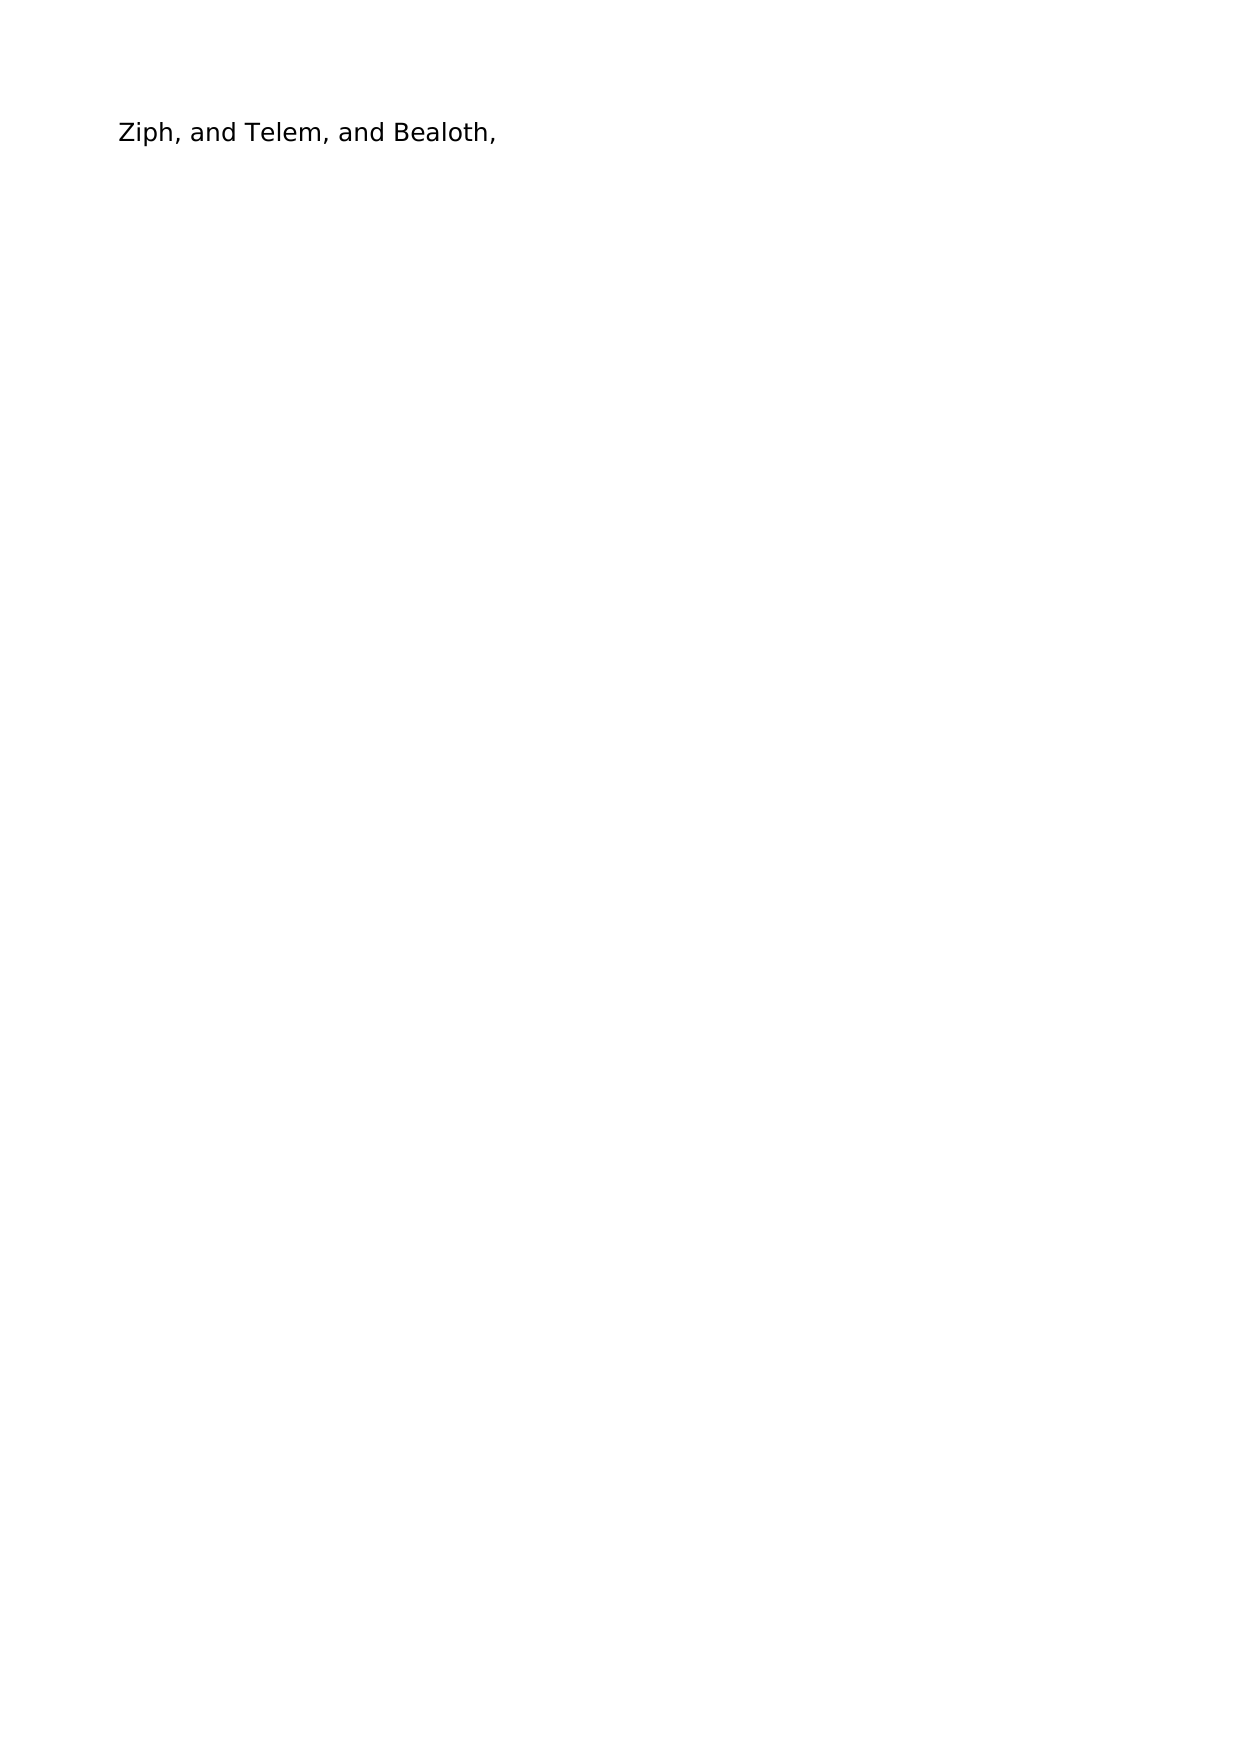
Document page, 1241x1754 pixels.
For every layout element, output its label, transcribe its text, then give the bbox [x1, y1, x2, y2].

text Ziph, and Telem, and Bealoth, [118, 118, 1122, 147]
